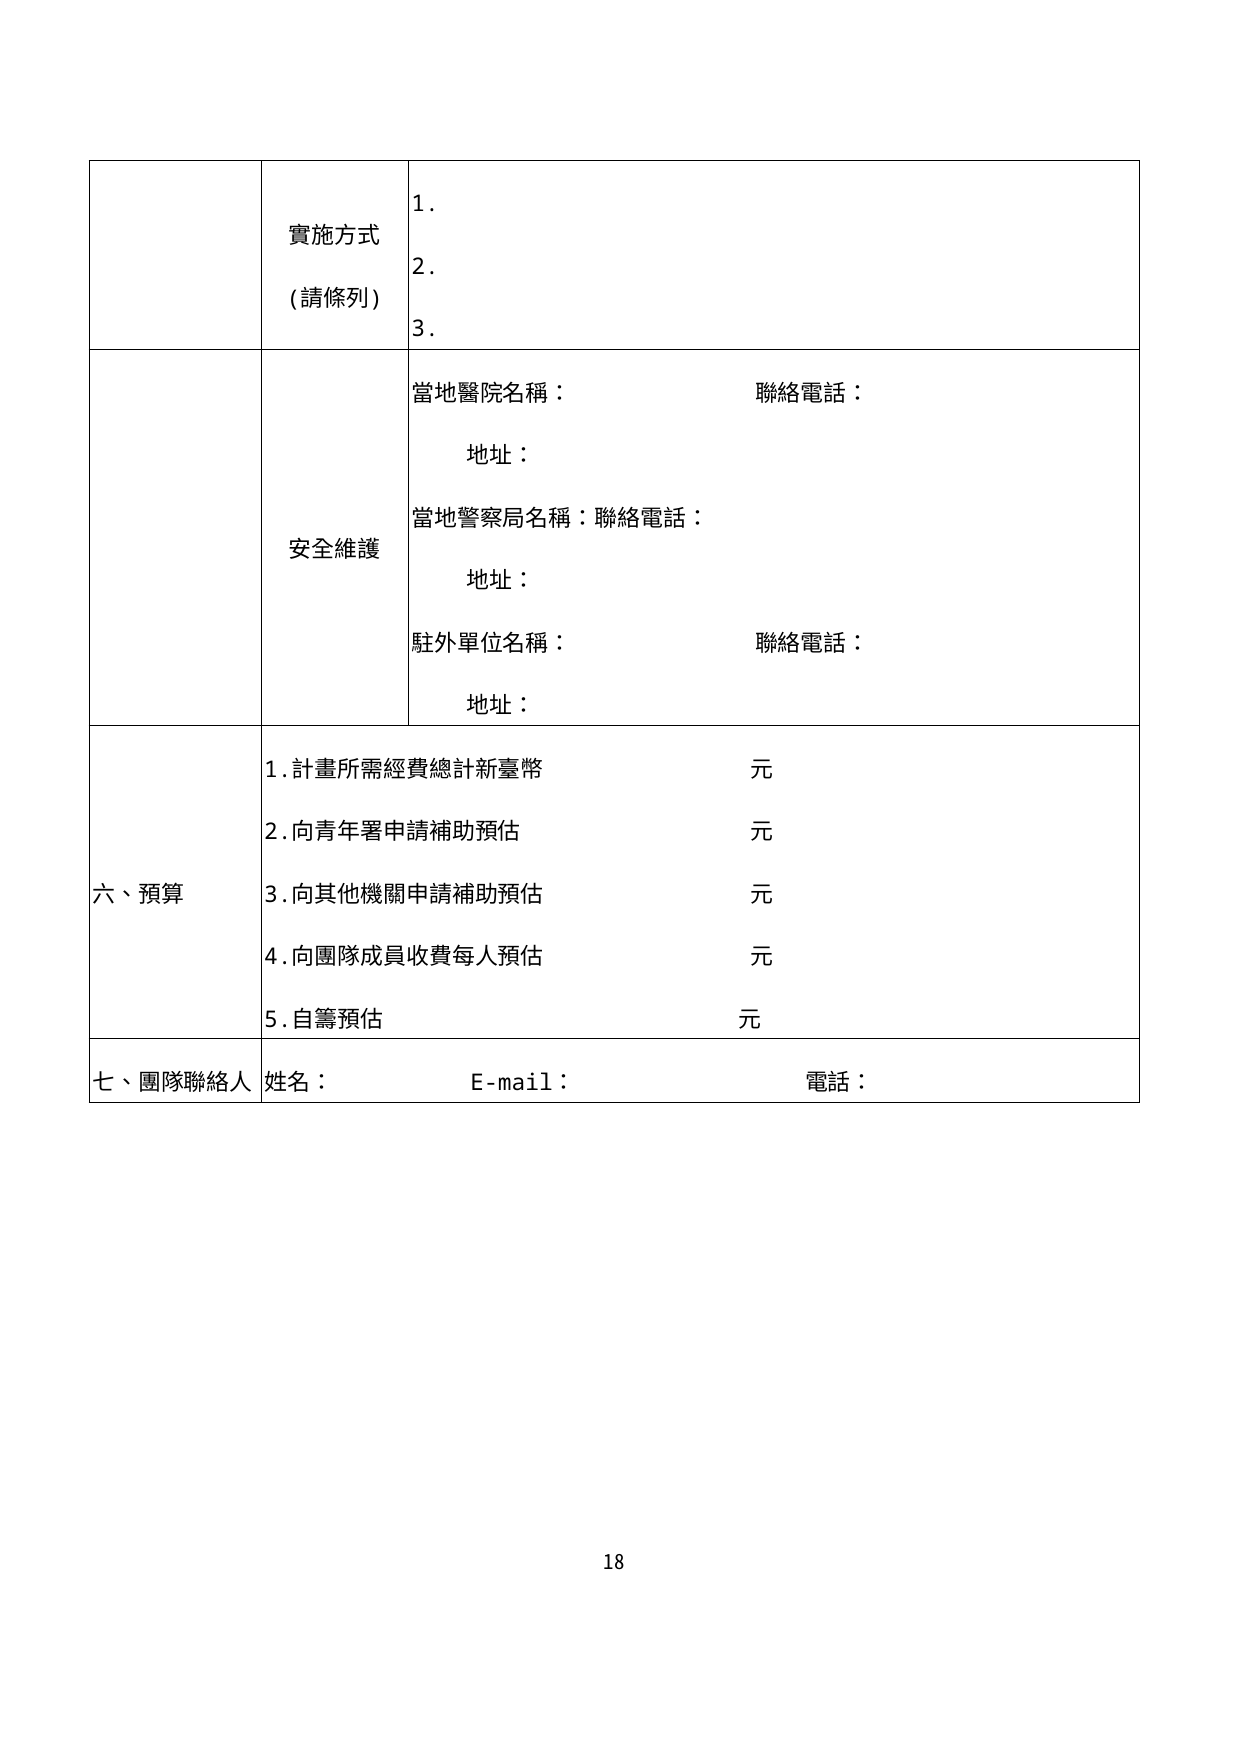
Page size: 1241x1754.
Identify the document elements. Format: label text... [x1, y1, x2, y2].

table_cell 安全維護 [262, 350, 408, 725]
table_cell 實施方式 (請條列) [262, 161, 408, 349]
table_cell [90, 161, 261, 349]
table_cell 姓名： E-mail： 電話： [262, 1039, 1139, 1102]
table_cell 六、預算 [90, 726, 261, 1038]
table_cell [90, 350, 261, 725]
table_cell 當地醫院名稱： 聯絡電話： 地址： 當地警察局名稱：聯絡電話： 地址： 駐外單位名稱： 聯絡電話： 地址： [409, 350, 1139, 725]
table_cell 1.計畫所需經費總計新臺幣 元 2.向青年署申請補助預估 元 3.向其他機關申請補助預估 元 4.向團隊成員收費每人預估 元 5.自籌預估 元 [262, 726, 1139, 1038]
table_cell 1. 2. 3. [409, 161, 1139, 349]
table_cell 七、團隊聯絡人 [90, 1039, 261, 1102]
